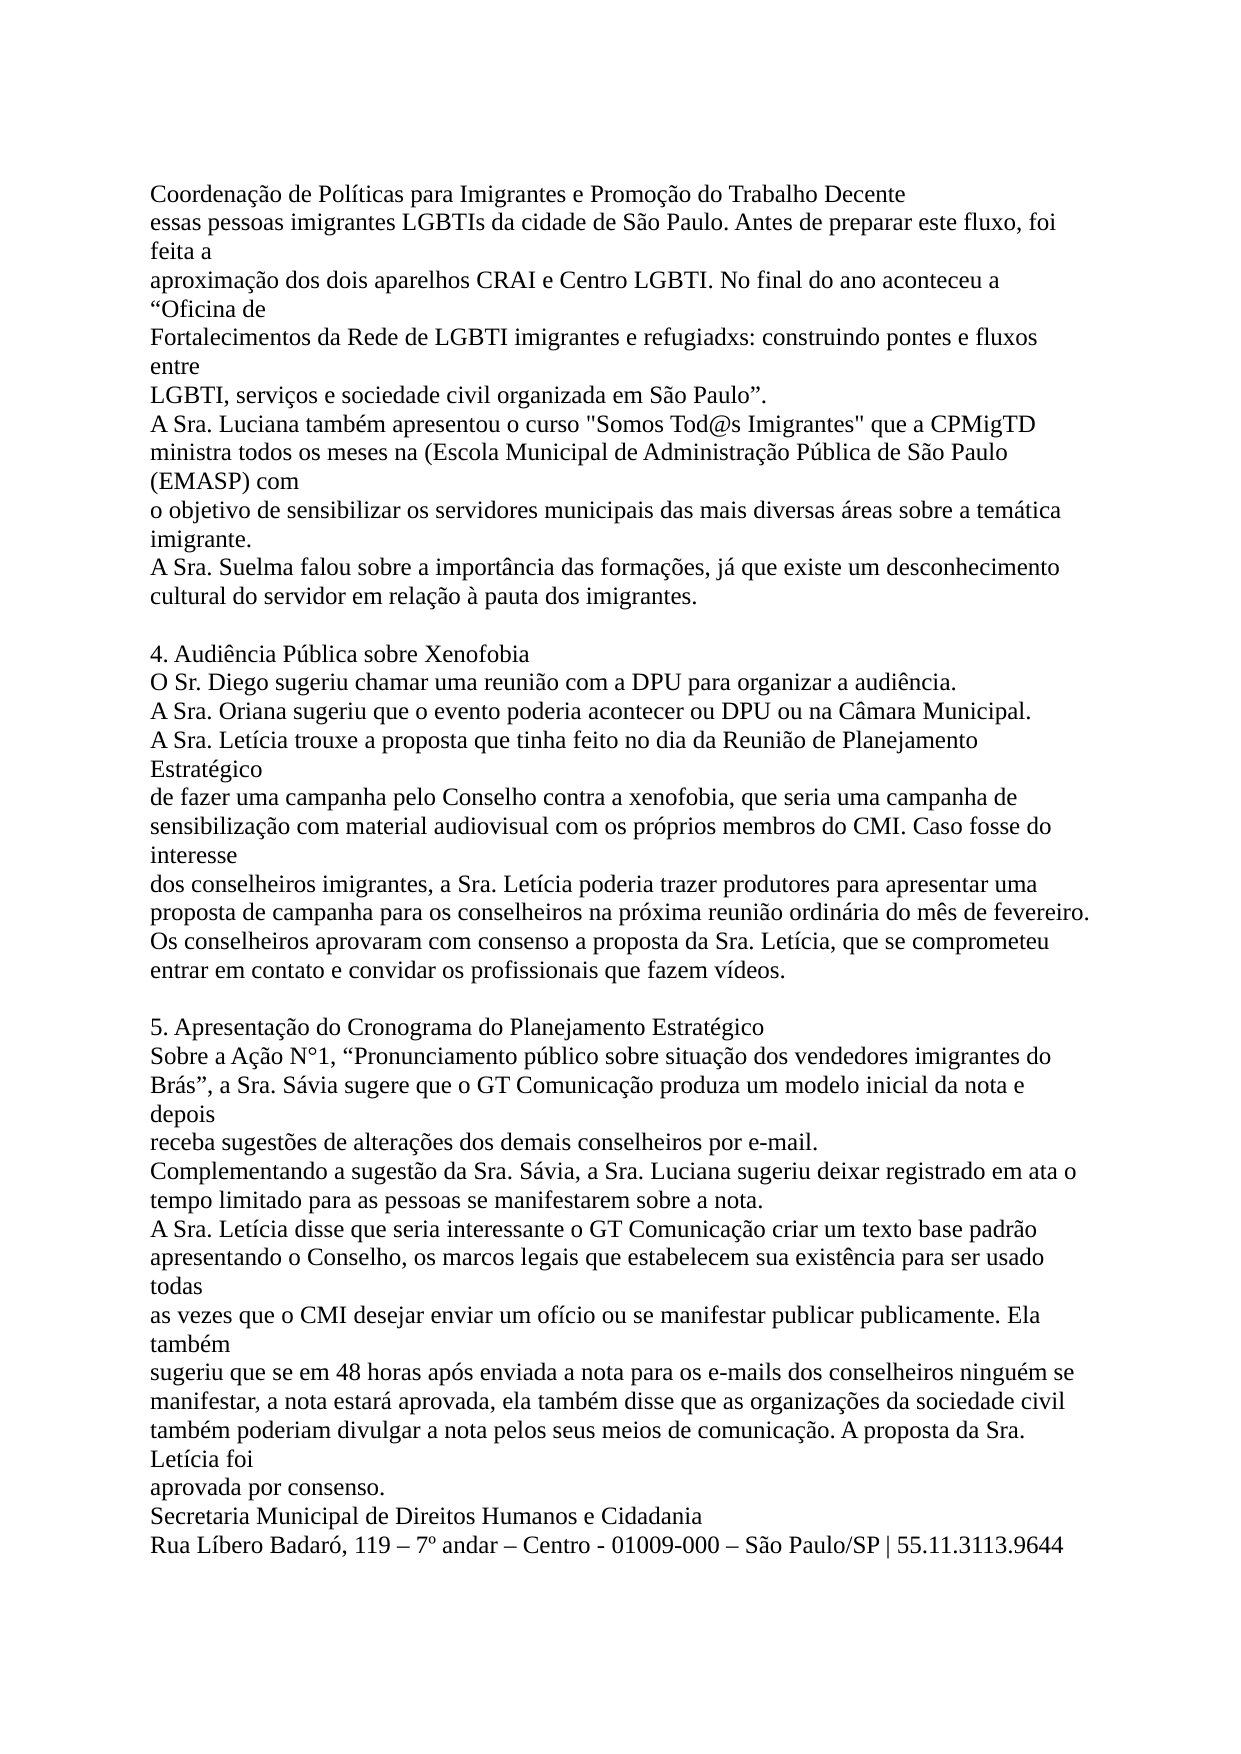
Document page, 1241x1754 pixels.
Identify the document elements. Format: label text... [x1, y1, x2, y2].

text Complementando a sugestão da Sra. Sávia, a Sra. Luciana sugeriu deixar registrado em ata o [150, 1156, 1090, 1185]
text sensibilização com material audiovisual com os próprios membros do CMI. Caso fosse do interesse [150, 811, 1090, 869]
text entrar em contato e convidar os profissionais que fazem vídeos. [150, 955, 1090, 984]
text Sobre a Ação N°1, “Pronunciamento público sobre situação dos vendedores imigrantes do [150, 1041, 1090, 1070]
text apresentando o Conselho, os marcos legais que estabelecem sua existência para ser usado todas [150, 1242, 1090, 1300]
text de fazer uma campanha pelo Conselho contra a xenofobia, que seria uma campanha de [150, 782, 1090, 811]
text sugeriu que se em 48 horas após enviada a nota para os e-mails dos conselheiros ninguém se [150, 1357, 1090, 1386]
text 4. Audiência Pública sobre Xenofobia [150, 639, 1090, 667]
text A Sra. Oriana sugeriu que o evento poderia acontecer ou DPU ou na Câmara Municipal. [150, 696, 1090, 725]
text também poderiam divulgar a nota pelos seus meios de comunicação. A proposta da Sra. Letícia foi [150, 1415, 1090, 1472]
text Coordenação de Políticas para Imigrantes e Promoção do Trabalho Decente [150, 179, 1090, 207]
text receba sugestões de alterações dos demais conselheiros por e-mail. [150, 1127, 1090, 1156]
text O Sr. Diego sugeriu chamar uma reunião com a DPU para organizar a audiência. [150, 667, 1090, 696]
text Rua Líbero Badaró, 119 – 7º andar – Centro - 01009-000 – São Paulo/SP | 55.11.3113.9644 [150, 1530, 1090, 1559]
text dos conselheiros imigrantes, a Sra. Letícia poderia trazer produtores para apresentar uma [150, 869, 1090, 897]
text 5. Apresentação do Cronograma do Planejamento Estratégico [150, 1012, 1090, 1041]
text o objetivo de sensibilizar os servidores municipais das mais diversas áreas sobre a temática [150, 495, 1090, 524]
text cultural do servidor em relação à pauta dos imigrantes. [150, 581, 1090, 610]
text LGBTI, serviços e sociedade civil organizada em São Paulo”. [150, 380, 1090, 409]
text manifestar, a nota estará aprovada, ela também disse que as organizações da sociedade civil [150, 1386, 1090, 1415]
text essas pessoas imigrantes LGBTIs da cidade de São Paulo. Antes de preparar este fluxo, foi feita a [150, 207, 1090, 265]
text A Sra. Letícia trouxe a proposta que tinha feito no dia da Reunião de Planejamento Estratégico [150, 725, 1090, 782]
text as vezes que o CMI desejar enviar um ofício ou se manifestar publicar publicamente. Ela também [150, 1300, 1090, 1357]
text Secretaria Municipal de Direitos Humanos e Cidadania [150, 1501, 1090, 1530]
text tempo limitado para as pessoas se manifestarem sobre a nota. [150, 1185, 1090, 1214]
text Os conselheiros aprovaram com consenso a proposta da Sra. Letícia, que se comprometeu [150, 926, 1090, 955]
text aprovada por consenso. [150, 1472, 1090, 1501]
text proposta de campanha para os conselheiros na próxima reunião ordinária do mês de fevereiro. [150, 897, 1090, 926]
text A Sra. Suelma falou sobre a importância das formações, já que existe um desconhecimento [150, 552, 1090, 581]
text A Sra. Luciana também apresentou o curso "Somos Tod@s Imigrantes" que a CPMigTD [150, 409, 1090, 437]
text A Sra. Letícia disse que seria interessante o GT Comunicação criar um texto base padrão [150, 1214, 1090, 1242]
text Fortalecimentos da Rede de LGBTI imigrantes e refugiadxs: construindo pontes e fluxos entre [150, 322, 1090, 380]
text Brás”, a Sra. Sávia sugere que o GT Comunicação produza um modelo inicial da nota e depois [150, 1070, 1090, 1127]
text aproximação dos dois aparelhos CRAI e Centro LGBTI. No final do ano aconteceu a “Oficina de [150, 265, 1090, 322]
text ministra todos os meses na (Escola Municipal de Administração Pública de São Paulo (EMASP) com [150, 437, 1090, 495]
text imigrante. [150, 524, 1090, 552]
